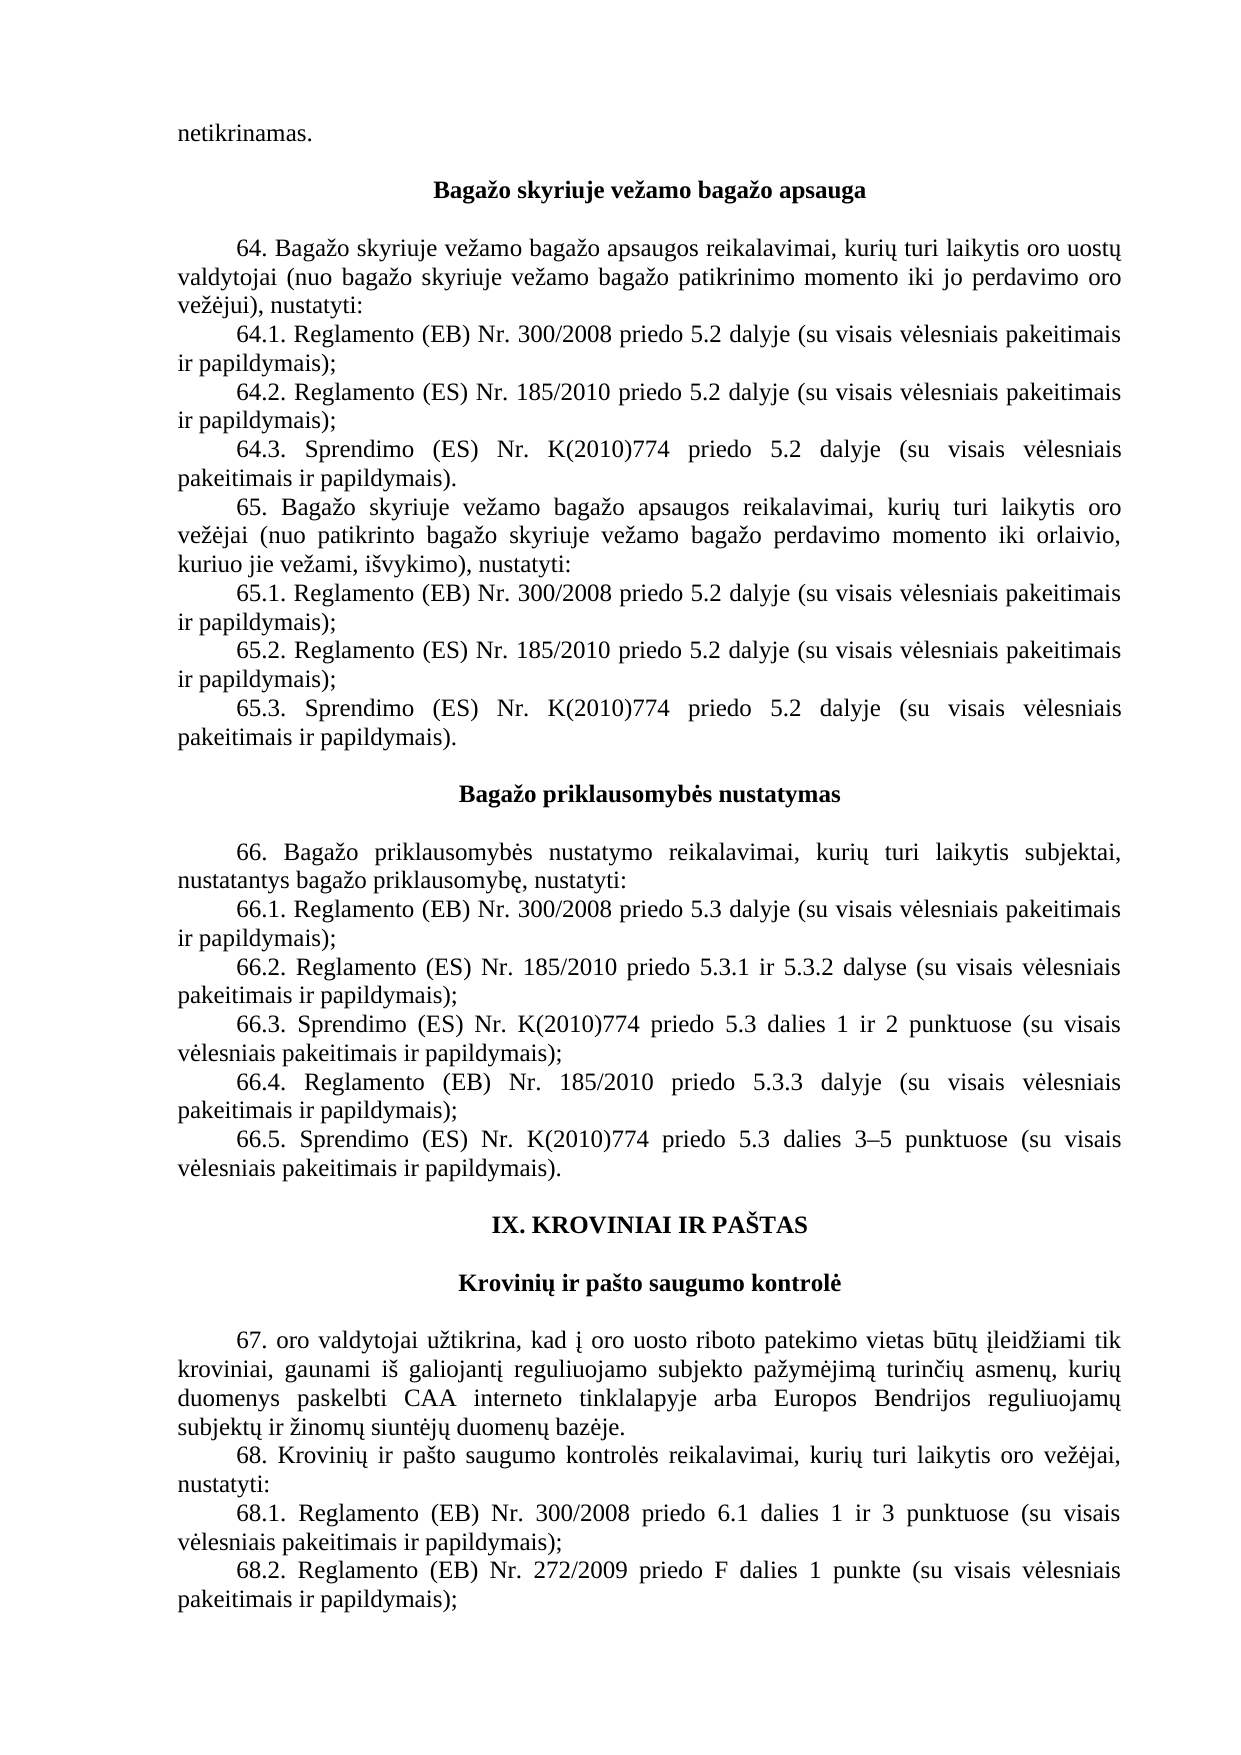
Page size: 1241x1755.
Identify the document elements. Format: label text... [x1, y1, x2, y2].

text IX. KROVINIAI IR PAŠTAS [177, 1211, 1122, 1239]
text 65.3. Sprendimo (ES) Nr. K(2010)774 priedo 5.2 dalyje (su visais vėlesniais pakeitimais ir papildymais). [177, 693, 1122, 751]
text 68. Krovinių ir pašto saugumo kontrolės reikalavimai, kurių turi laikytis oro vežėjai, nustatyti: [177, 1441, 1122, 1498]
text 64.3. Sprendimo (ES) Nr. K(2010)774 priedo 5.2 dalyje (su visais vėlesniais pakeitimais ir papildymais). [177, 434, 1122, 492]
text 67. oro valdytojai užtikrina, kad į oro uosto riboto patekimo vietas būtų įleidžiami tik kroviniai, gaunami iš galiojantį reguliuojamo subjekto pažymėjimą turinčių asmenų, kurių duomenys paskelbti CAA interneto tinklalapyje arba Europos Bendrijos reguliuojamų subjektų ir žinomų siuntėjų duomenų bazėje. [177, 1326, 1122, 1441]
text 66.4. Reglamento (EB) Nr. 185/2010 priedo 5.3.3 dalyje (su visais vėlesniais pakeitimais ir papildymais); [177, 1067, 1122, 1124]
text 66.5. Sprendimo (ES) Nr. K(2010)774 priedo 5.3 dalies 3–5 punktuose (su visais vėlesniais pakeitimais ir papildymais). [177, 1124, 1122, 1182]
text 64. Bagažo skyriuje vežamo bagažo apsaugos reikalavimai, kurių turi laikytis oro uostų valdytojai (nuo bagažo skyriuje vežamo bagažo patikrinimo momento iki jo perdavimo oro vežėjui), nustatyti: [177, 233, 1122, 319]
text netikrinamas. [177, 118, 1122, 147]
text 68.2. Reglamento (EB) Nr. 272/2009 priedo F dalies 1 punkte (su visais vėlesniais pakeitimais ir papildymais); [177, 1556, 1122, 1613]
text Krovinių ir pašto saugumo kontrolė [177, 1268, 1122, 1297]
text 65. Bagažo skyriuje vežamo bagažo apsaugos reikalavimai, kurių turi laikytis oro vežėjai (nuo patikrinto bagažo skyriuje vežamo bagažo perdavimo momento iki orlaivio, kuriuo jie vežami, išvykimo), nustatyti: [177, 492, 1122, 578]
text 64.1. Reglamento (EB) Nr. 300/2008 priedo 5.2 dalyje (su visais vėlesniais pakeitimais ir papildymais); [177, 319, 1122, 377]
text Bagažo skyriuje vežamo bagažo apsauga [177, 176, 1122, 204]
text 65.2. Reglamento (ES) Nr. 185/2010 priedo 5.2 dalyje (su visais vėlesniais pakeitimais ir papildymais); [177, 636, 1122, 693]
text 68.1. Reglamento (EB) Nr. 300/2008 priedo 6.1 dalies 1 ir 3 punktuose (su visais vėlesniais pakeitimais ir papildymais); [177, 1498, 1122, 1556]
text 65.1. Reglamento (EB) Nr. 300/2008 priedo 5.2 dalyje (su visais vėlesniais pakeitimais ir papildymais); [177, 578, 1122, 636]
text 64.2. Reglamento (ES) Nr. 185/2010 priedo 5.2 dalyje (su visais vėlesniais pakeitimais ir papildymais); [177, 377, 1122, 434]
text 66.2. Reglamento (ES) Nr. 185/2010 priedo 5.3.1 ir 5.3.2 dalyse (su visais vėlesniais pakeitimais ir papildymais); [177, 952, 1122, 1009]
text 66.3. Sprendimo (ES) Nr. K(2010)774 priedo 5.3 dalies 1 ir 2 punktuose (su visais vėlesniais pakeitimais ir papildymais); [177, 1009, 1122, 1067]
text 66.1. Reglamento (EB) Nr. 300/2008 priedo 5.3 dalyje (su visais vėlesniais pakeitimais ir papildymais); [177, 894, 1122, 952]
text 66. Bagažo priklausomybės nustatymo reikalavimai, kurių turi laikytis subjektai, nustatantys bagažo priklausomybę, nustatyti: [177, 837, 1122, 894]
text Bagažo priklausomybės nustatymas [177, 779, 1122, 808]
